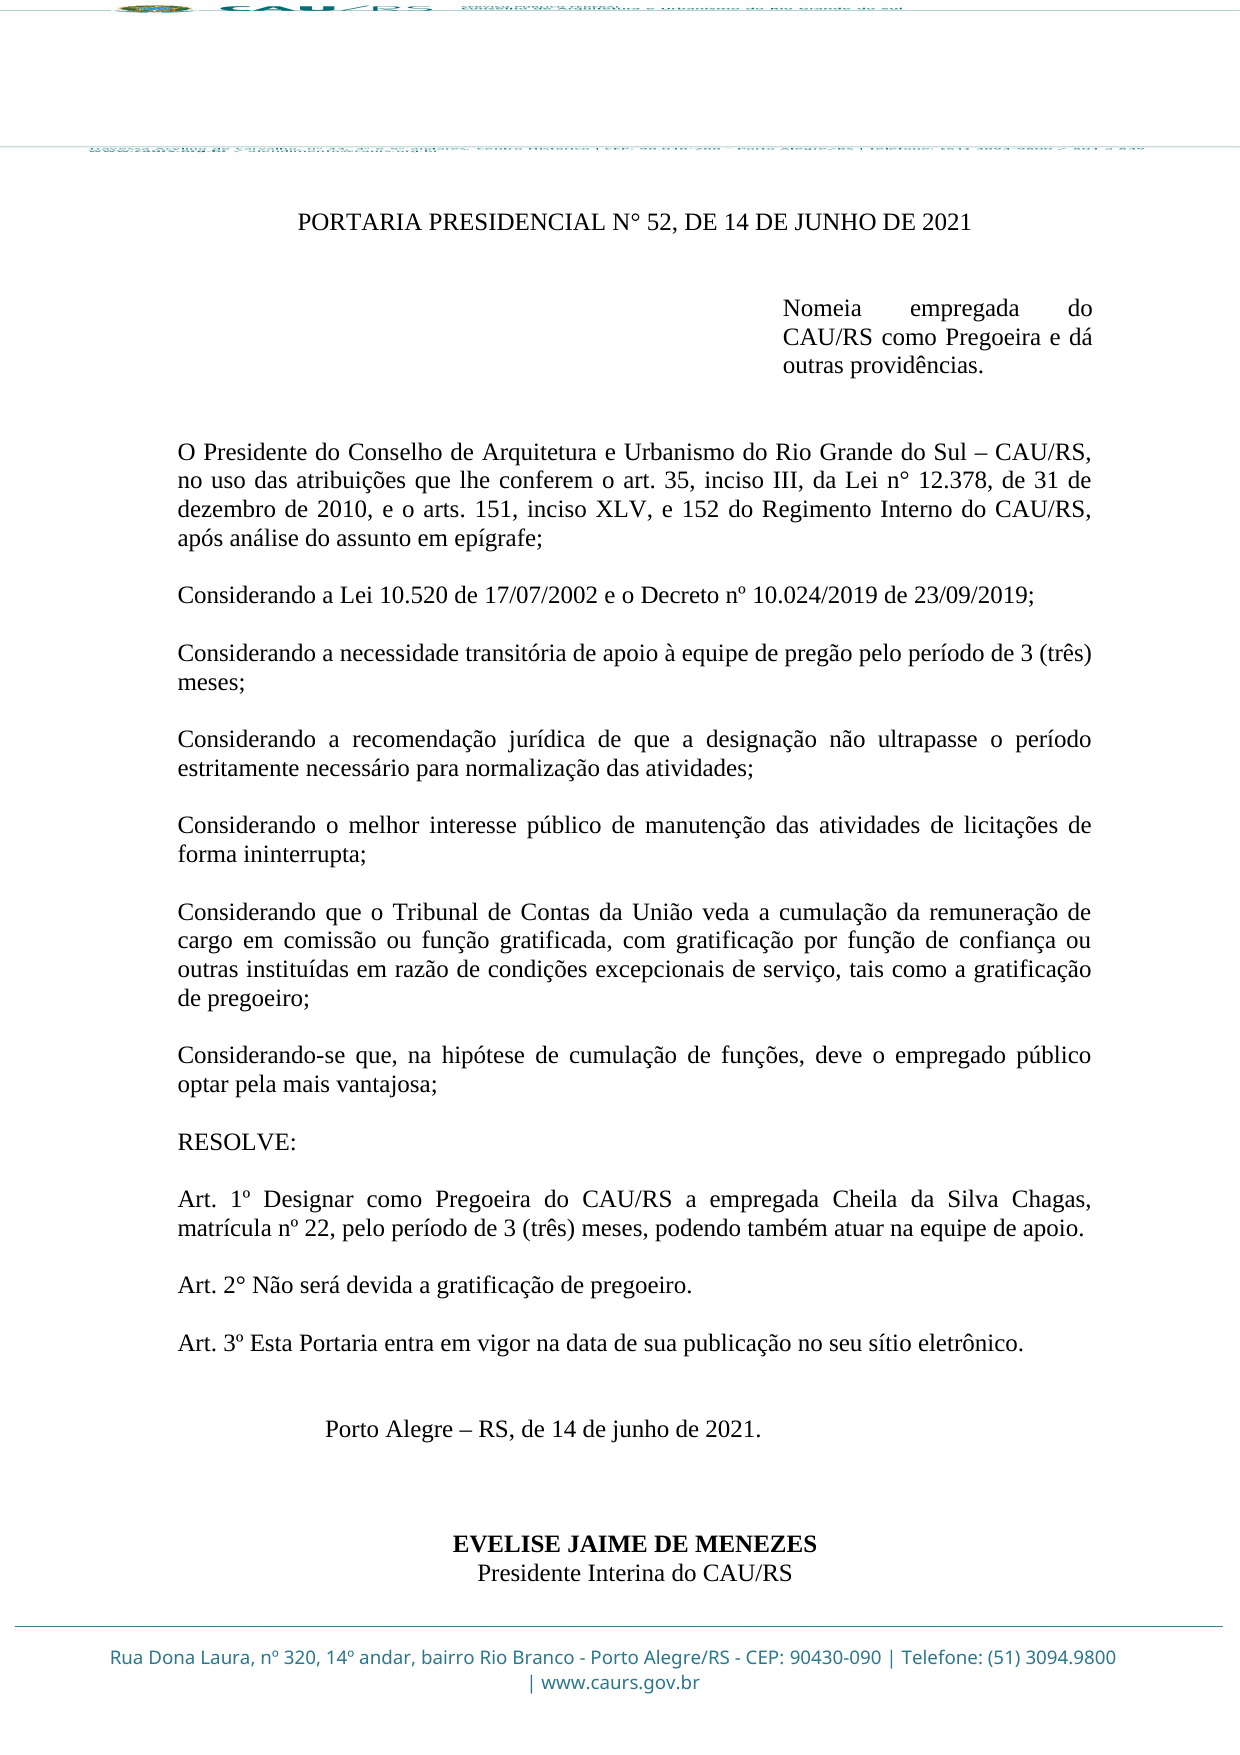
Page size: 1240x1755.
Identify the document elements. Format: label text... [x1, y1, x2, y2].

text Art. 2° Não será devida a gratificação de pregoeiro. [177, 1271, 1093, 1299]
text Considerando a necessidade transitória de apoio à equipe de pregão pelo período de 3 (três) meses; [177, 638, 1093, 696]
text EVELISE JAIME DE MENEZES [177, 1529, 1093, 1558]
text Art. 3º Esta Portaria entra em vigor na data de sua publicação no seu sítio eletrônico. [177, 1328, 1093, 1357]
text Porto Alegre – RS, de 14 de junho de 2021. [251, 1414, 1093, 1443]
text Art. 1º Designar como Pregoeira do CAU/RS a empregada Cheila da Silva Chagas, matrícula nº 22, pelo período de 3 (três) meses, podendo também atuar na equipe de apoio. [177, 1184, 1093, 1242]
text Nomeia empregada do CAU/RS como Pregoeira e dá outras providências. [783, 293, 1093, 379]
text RESOLVE: [177, 1127, 1093, 1156]
text PORTARIA PRESIDENCIAL N° 52, DE 14 DE JUNHO DE 2021 [177, 207, 1093, 236]
text O Presidente do Conselho de Arquitetura e Urbanismo do Rio Grande do Sul – CAU/RS, no uso das atribuições que lhe conferem o art. 35, inciso III, da Lei n° 12.378, de 31 de dezembro de 2010, e o arts. 151, inciso XLV, e 152 do Regimento Interno do CAU/RS, após análise do assunto em epígrafe; [177, 437, 1093, 552]
text Considerando a Lei 10.520 de 17/07/2002 e o Decreto nº 10.024/2019 de 23/09/2019; [177, 581, 1093, 609]
text Considerando que o Tribunal de Contas da União veda a cumulação da remuneração de cargo em comissão ou função gratificada, com gratificação por função de confiança ou outras instituídas em razão de condições excepcionais de serviço, tais como a gratificação de pregoeiro; [177, 897, 1093, 1012]
text Considerando a recomendação jurídica de que a designação não ultrapasse o período estritamente necessário para normalização das atividades; [177, 724, 1093, 782]
text Presidente Interina do CAU/RS [177, 1558, 1093, 1587]
text Considerando o melhor interesse público de manutenção das atividades de licitações de forma ininterrupta; [177, 811, 1093, 868]
text Considerando-se que, na hipótese de cumulação de funções, deve o empregado público optar pela mais vantajosa; [177, 1041, 1093, 1098]
